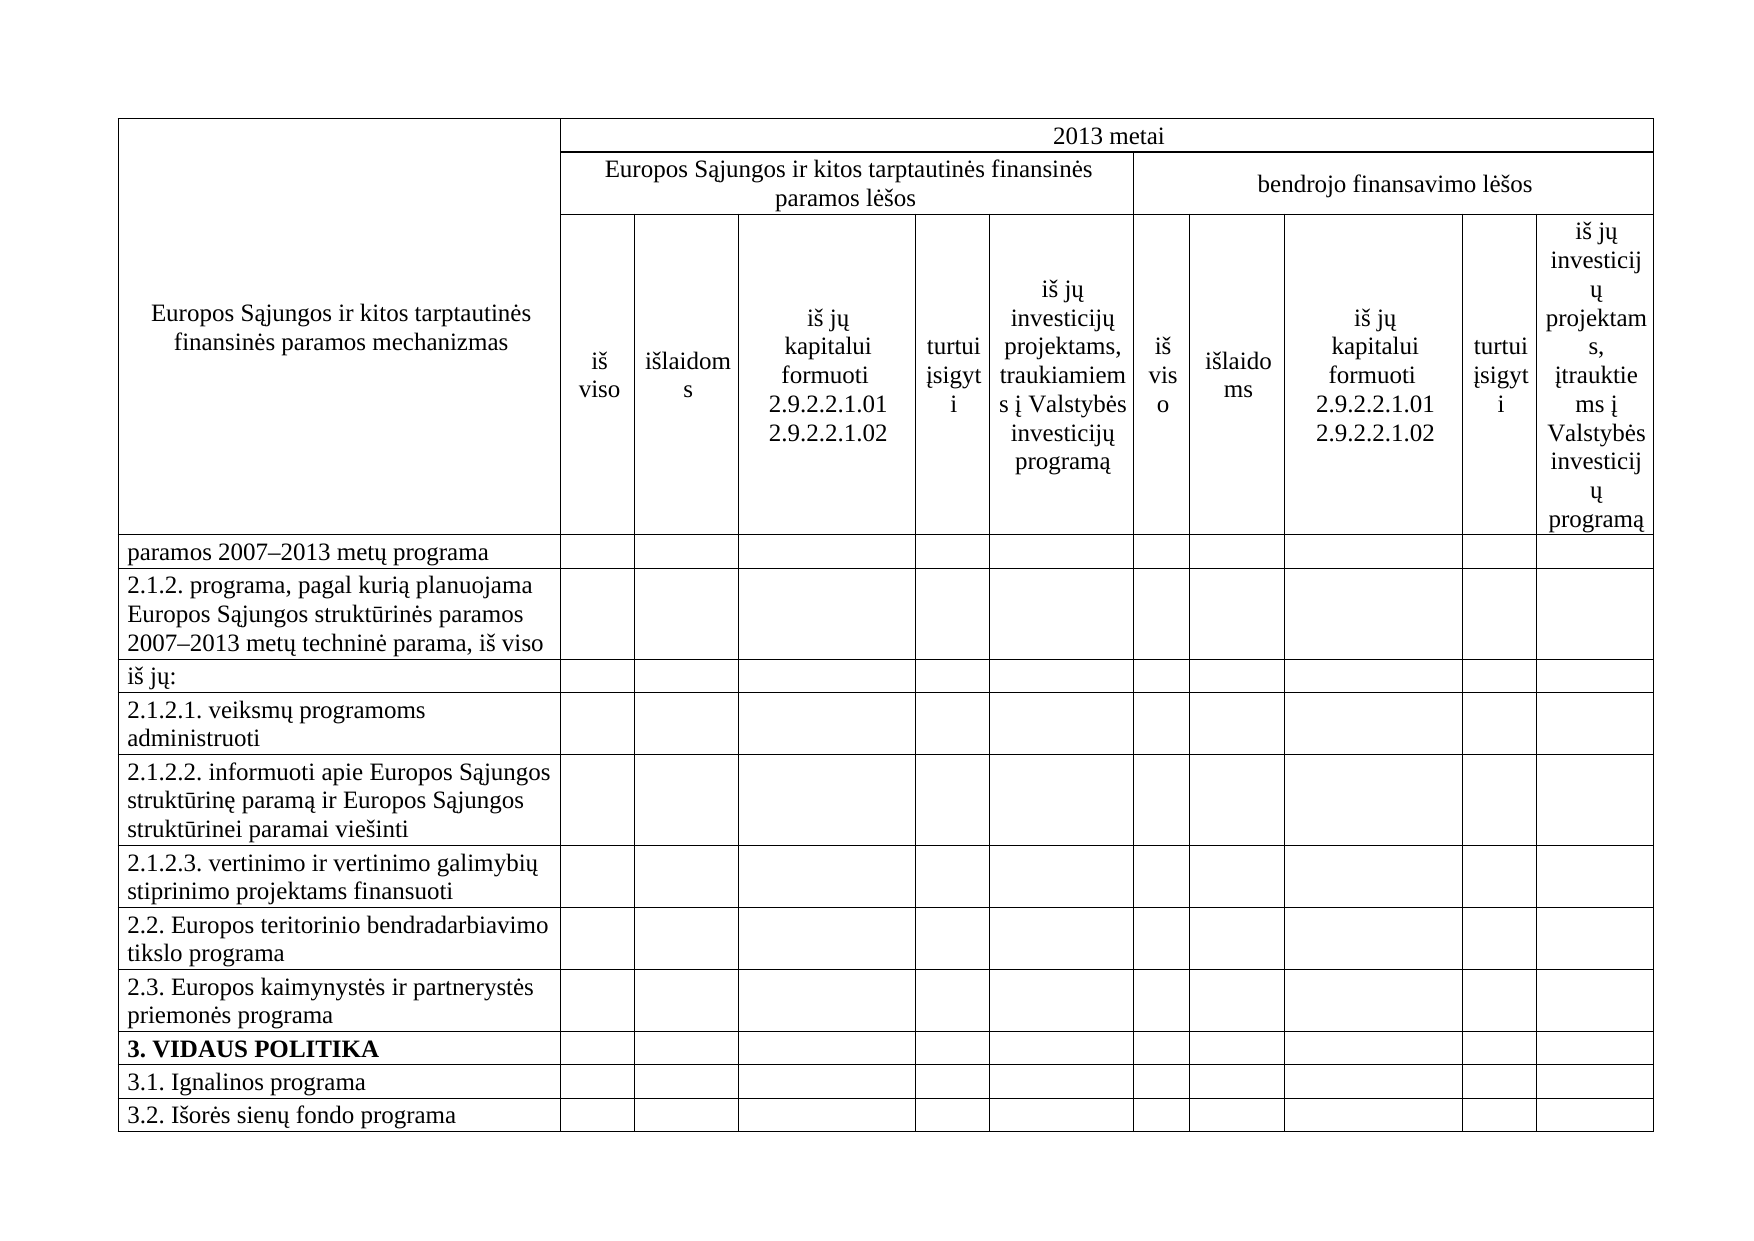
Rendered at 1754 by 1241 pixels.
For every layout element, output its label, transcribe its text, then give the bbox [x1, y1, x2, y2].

table_cell [1463, 1032, 1536, 1064]
table_cell [1285, 970, 1462, 1031]
table_cell paramos 2007–2013 metų programa [119, 535, 560, 568]
table_cell [990, 693, 1133, 754]
table_cell [916, 693, 989, 754]
table_cell [990, 1032, 1133, 1064]
table_cell [1285, 535, 1462, 568]
table_cell [990, 970, 1133, 1031]
table_cell [1190, 908, 1284, 969]
table_cell iš viso [561, 215, 634, 534]
table_cell [1285, 693, 1462, 754]
table_cell [561, 535, 634, 568]
table_cell [990, 569, 1133, 658]
table_cell [635, 1099, 738, 1131]
table_cell [916, 846, 989, 907]
table_cell [739, 535, 915, 568]
table_cell [1537, 693, 1653, 754]
table_cell [1463, 1065, 1536, 1098]
table_cell [561, 908, 634, 969]
table_cell 2.2. Europos teritorinio bendradarbiavimo tikslo programa [119, 908, 560, 969]
table_cell [990, 1065, 1133, 1098]
table_cell [1134, 846, 1189, 907]
table_header Europos Sąjungos ir kitos tarptautinės finansinės paramos mechanizmas [119, 119, 560, 534]
table_cell [1463, 908, 1536, 969]
table_cell [990, 535, 1133, 568]
table_cell [561, 1099, 634, 1131]
table_cell iš viso [1134, 215, 1189, 534]
table_cell [635, 1065, 738, 1098]
table_cell 2.1.2. programa, pagal kurią planuojama Europos Sąjungos struktūrinės paramos 2007–2013 metų techninė parama, iš viso [119, 569, 560, 658]
table_cell [1134, 970, 1189, 1031]
table_cell [1463, 693, 1536, 754]
table_cell turtui įsigyti [1463, 215, 1536, 534]
table_cell 2.3. Europos kaimynystės ir partnerystės priemonės programa [119, 970, 560, 1031]
table_cell [1134, 1032, 1189, 1064]
table_cell 2.1.2.1. veiksmų programoms administruoti [119, 693, 560, 754]
table_cell iš jų investicijų projektams, traukiamiems į Valstybės investicijų programą [990, 215, 1133, 534]
table_cell [1537, 970, 1653, 1031]
table_cell [1463, 569, 1536, 658]
table_cell iš jų kapitalui formuoti 2.9.2.2.1.01 2.9.2.2.1.02 [1285, 215, 1462, 534]
table_cell [1463, 660, 1536, 692]
table_cell [916, 660, 989, 692]
table_cell [1190, 970, 1284, 1031]
table_cell [739, 846, 915, 907]
table_cell [1134, 908, 1189, 969]
table_cell [1463, 846, 1536, 907]
table_cell [990, 755, 1133, 845]
table_cell [1134, 569, 1189, 658]
table_cell [561, 1065, 634, 1098]
table_cell [561, 569, 634, 658]
table_cell 3.2. Išorės sienų fondo programa [119, 1099, 560, 1131]
table_cell [1190, 1032, 1284, 1064]
table_cell [1134, 1099, 1189, 1131]
table_cell [1134, 660, 1189, 692]
table_cell [1190, 1065, 1284, 1098]
table_cell [561, 755, 634, 845]
table_cell [635, 908, 738, 969]
table_cell [1134, 755, 1189, 845]
table_cell [1537, 569, 1653, 658]
table_cell [1537, 1032, 1653, 1064]
table_cell [739, 660, 915, 692]
table_cell [1463, 535, 1536, 568]
table_cell [635, 846, 738, 907]
table_cell [1285, 1099, 1462, 1131]
table_cell [916, 908, 989, 969]
table_cell [1190, 569, 1284, 658]
table_cell [990, 660, 1133, 692]
table_cell 2.1.2.3. vertinimo ir vertinimo galimybių stiprinimo projektams finansuoti [119, 846, 560, 907]
table_cell [739, 1065, 915, 1098]
table_cell [1190, 535, 1284, 568]
table_cell [1463, 755, 1536, 845]
table_cell [1285, 569, 1462, 658]
table_cell turtui įsigyti [916, 215, 989, 534]
table_cell [739, 1032, 915, 1064]
table_cell [916, 755, 989, 845]
table_cell [635, 535, 738, 568]
table_cell [1463, 1099, 1536, 1131]
table_cell [1285, 908, 1462, 969]
table_cell [916, 1032, 989, 1064]
table_cell 2.1.2.2. informuoti apie Europos Sąjungos struktūrinę paramą ir Europos Sąjungos struktūrinei paramai viešinti [119, 755, 560, 845]
table_cell [990, 846, 1133, 907]
table_cell [739, 569, 915, 658]
table_cell [635, 755, 738, 845]
table_cell [1537, 755, 1653, 845]
table_cell [1134, 1065, 1189, 1098]
table_cell [1190, 1099, 1284, 1131]
table_cell išlaidoms [1190, 215, 1284, 534]
table_cell [635, 1032, 738, 1064]
table_cell [1537, 908, 1653, 969]
table_cell 3. VIDAUS POLITIKA [119, 1032, 560, 1064]
table_cell [1190, 693, 1284, 754]
table_cell iš jų investicijų projektams, įtrauktiems į Valstybės investicijų programą [1537, 215, 1653, 534]
table_cell išlaidoms [635, 215, 738, 534]
table_cell Europos Sąjungos ir kitos tarptautinės finansinės paramos lėšos [561, 153, 1133, 213]
table_cell [1285, 1032, 1462, 1064]
table_cell [1190, 846, 1284, 907]
table_cell [1134, 535, 1189, 568]
table_cell [739, 755, 915, 845]
table_cell [635, 970, 738, 1031]
table_cell [1190, 660, 1284, 692]
table_cell [561, 970, 634, 1031]
table_cell [739, 1099, 915, 1131]
table_cell [1537, 1065, 1653, 1098]
table_cell [635, 569, 738, 658]
table_cell [739, 908, 915, 969]
table_cell [561, 660, 634, 692]
table_cell iš jų kapitalui formuoti 2.9.2.2.1.01 2.9.2.2.1.02 [739, 215, 915, 534]
table_cell 3.1. Ignalinos programa [119, 1065, 560, 1098]
table_cell [1537, 1099, 1653, 1131]
table_cell [990, 908, 1133, 969]
table_cell [635, 660, 738, 692]
table_cell [1285, 755, 1462, 845]
table_cell [561, 693, 634, 754]
table_cell [739, 970, 915, 1031]
table_cell [1134, 693, 1189, 754]
table_cell [739, 693, 915, 754]
table_cell [1285, 660, 1462, 692]
table_cell [916, 970, 989, 1031]
table_cell [1285, 846, 1462, 907]
table_cell [1537, 846, 1653, 907]
table_cell bendrojo finansavimo lėšos [1134, 153, 1653, 213]
table_header 2013 metai [561, 119, 1653, 151]
table_cell [916, 1065, 989, 1098]
table_cell [916, 1099, 989, 1131]
table_cell [635, 693, 738, 754]
table_cell [561, 1032, 634, 1064]
table_cell [561, 846, 634, 907]
table_cell iš jų: [119, 660, 560, 692]
table_cell [916, 569, 989, 658]
table_cell [1537, 535, 1653, 568]
table_cell [916, 535, 989, 568]
table_cell [1463, 970, 1536, 1031]
table_cell [1285, 1065, 1462, 1098]
table_cell [990, 1099, 1133, 1131]
table_cell [1537, 660, 1653, 692]
table_cell [1190, 755, 1284, 845]
